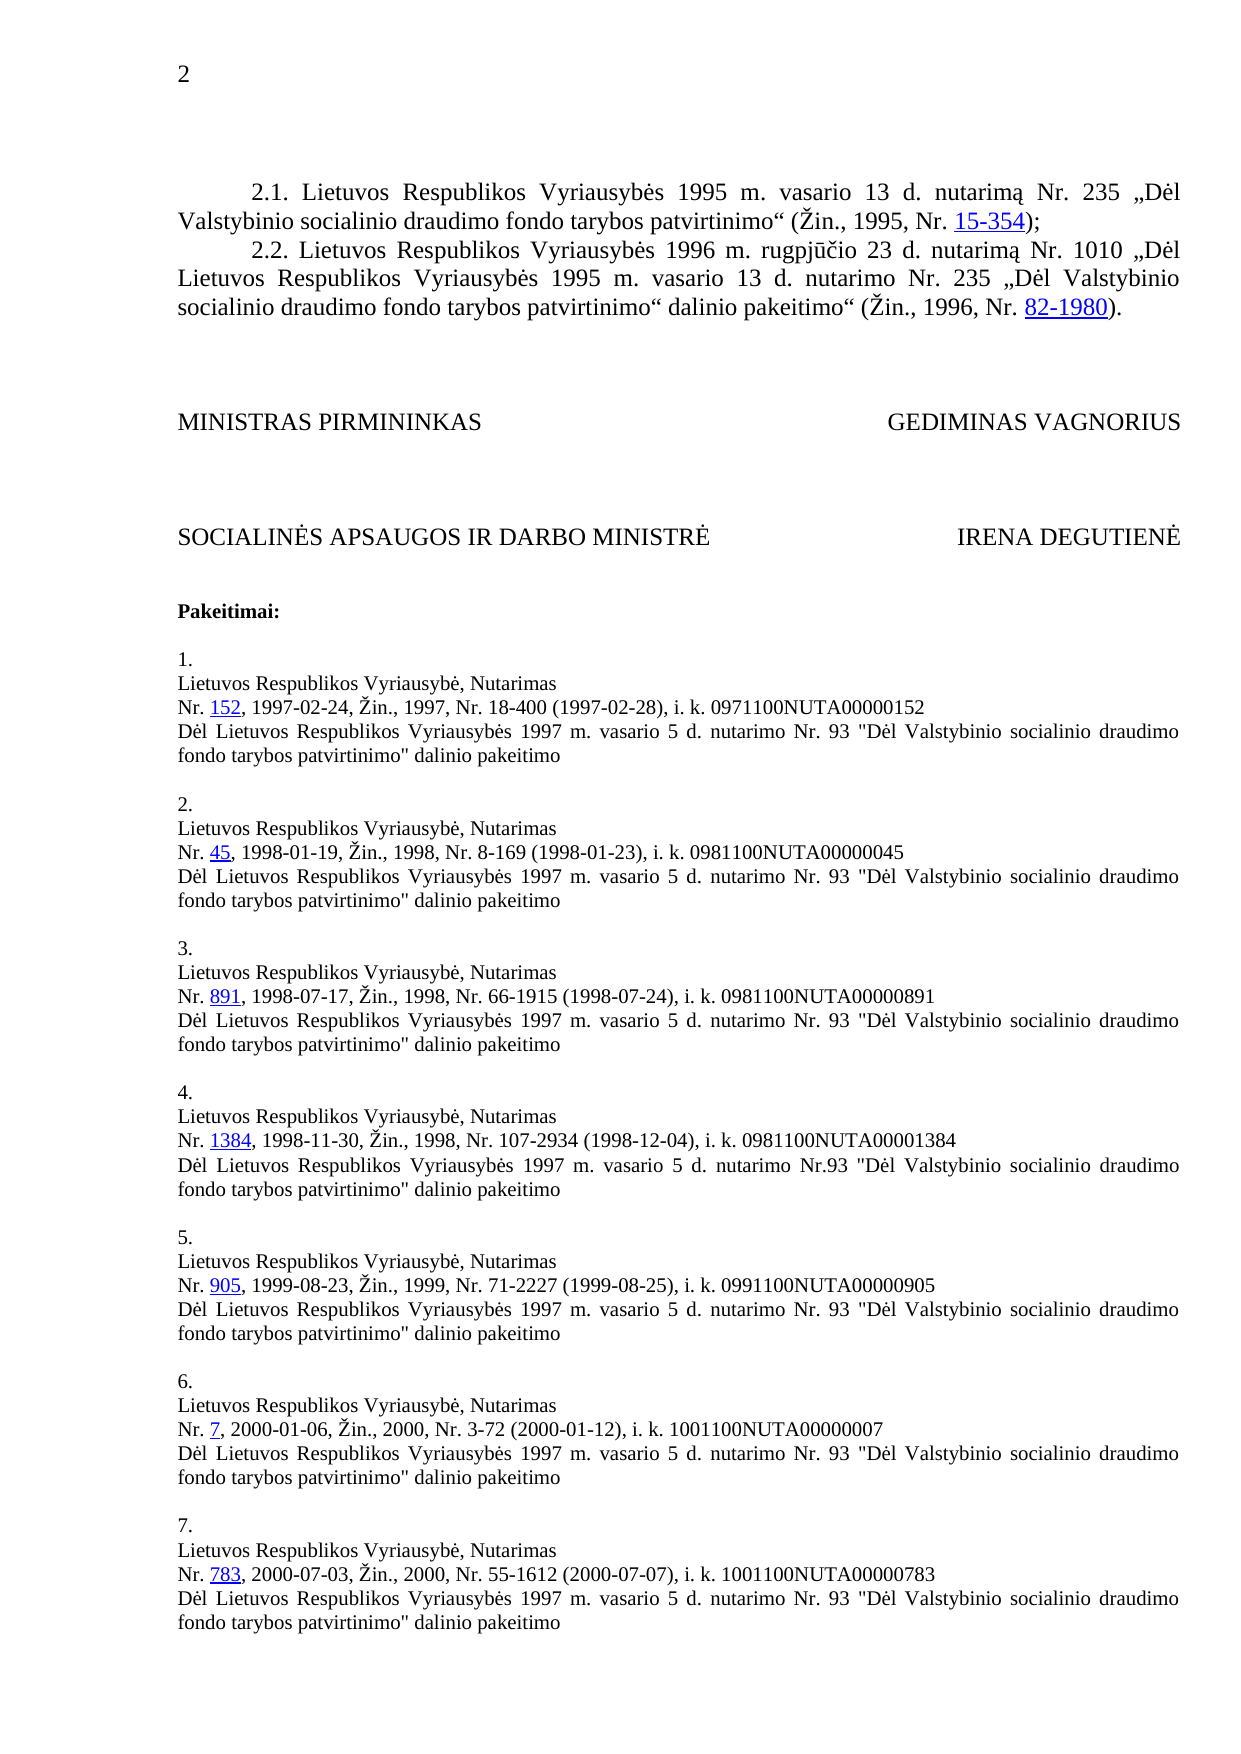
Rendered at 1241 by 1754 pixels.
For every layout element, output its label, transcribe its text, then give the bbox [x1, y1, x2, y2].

text Lietuvos Respublikos Vyriausybė, Nutarimas [177, 1249, 1181, 1273]
text Nr. 152, 1997-02-24, Žin., 1997, Nr. 18-400 (1997-02-28), i. k. 0971100NUTA00000152 [177, 695, 1181, 719]
text 2.2. Lietuvos Respublikos Vyriausybės 1996 m. rugpjūčio 23 d. nutarimą Nr. 1010 „Dėl Lietuvos Respublikos Vyriausybės 1995 m. vasario 13 d. nutarimo Nr. 235 „Dėl Valstybinio socialinio draudimo fondo tarybos patvirtinimo“ dalinio pakeitimo“ (Žin., 1996, Nr. 82-1980). [177, 235, 1181, 321]
text Lietuvos Respublikos Vyriausybė, Nutarimas [177, 671, 1181, 695]
text Nr. 1384, 1998-11-30, Žin., 1998, Nr. 107-2934 (1998-12-04), i. k. 0981100NUTA00001384 [177, 1128, 1181, 1152]
text Pakeitimai: [177, 599, 1181, 623]
text Dėl Lietuvos Respublikos Vyriausybės 1997 m. vasario 5 d. nutarimo Nr. 93 "Dėl Valstybinio socialinio draudimo fondo tarybos patvirtinimo" dalinio pakeitimo [177, 1297, 1181, 1345]
text 7. [177, 1513, 1181, 1537]
text Nr. 45, 1998-01-19, Žin., 1998, Nr. 8-169 (1998-01-23), i. k. 0981100NUTA00000045 [177, 840, 1181, 864]
text Nr. 7, 2000-01-06, Žin., 2000, Nr. 3-72 (2000-01-12), i. k. 1001100NUTA00000007 [177, 1417, 1181, 1441]
text Dėl Lietuvos Respublikos Vyriausybės 1997 m. vasario 5 d. nutarimo Nr. 93 "Dėl Valstybinio socialinio draudimo fondo tarybos patvirtinimo" dalinio pakeitimo [177, 719, 1181, 767]
text Nr. 891, 1998-07-17, Žin., 1998, Nr. 66-1915 (1998-07-24), i. k. 0981100NUTA00000891 [177, 984, 1181, 1008]
text 3. [177, 936, 1181, 960]
text Dėl Lietuvos Respublikos Vyriausybės 1997 m. vasario 5 d. nutarimo Nr. 93 "Dėl Valstybinio socialinio draudimo fondo tarybos patvirtinimo" dalinio pakeitimo [177, 1586, 1181, 1634]
text Dėl Lietuvos Respublikos Vyriausybės 1997 m. vasario 5 d. nutarimo Nr. 93 "Dėl Valstybinio socialinio draudimo fondo tarybos patvirtinimo" dalinio pakeitimo [177, 1441, 1181, 1489]
text Lietuvos Respublikos Vyriausybė, Nutarimas [177, 960, 1181, 984]
text 6. [177, 1369, 1181, 1393]
text MINISTRAS PIRMININKAS GEDIMINAS VAGNORIUS [177, 407, 1181, 436]
text Nr. 905, 1999-08-23, Žin., 1999, Nr. 71-2227 (1999-08-25), i. k. 0991100NUTA00000905 [177, 1273, 1181, 1297]
text SOCIALINĖS APSAUGOS IR DARBO MINISTRĖ IRENA DEGUTIENĖ [177, 522, 1181, 551]
text Dėl Lietuvos Respublikos Vyriausybės 1997 m. vasario 5 d. nutarimo Nr. 93 "Dėl Valstybinio socialinio draudimo fondo tarybos patvirtinimo" dalinio pakeitimo [177, 864, 1181, 912]
text 2.1. Lietuvos Respublikos Vyriausybės 1995 m. vasario 13 d. nutarimą Nr. 235 „Dėl Valstybinio socialinio draudimo fondo tarybos patvirtinimo“ (Žin., 1995, Nr. 15-354); [177, 177, 1181, 235]
text 4. [177, 1080, 1181, 1104]
text Nr. 783, 2000-07-03, Žin., 2000, Nr. 55-1612 (2000-07-07), i. k. 1001100NUTA00000783 [177, 1562, 1181, 1586]
text Dėl Lietuvos Respublikos Vyriausybės 1997 m. vasario 5 d. nutarimo Nr. 93 "Dėl Valstybinio socialinio draudimo fondo tarybos patvirtinimo" dalinio pakeitimo [177, 1008, 1181, 1056]
text 2. [177, 792, 1181, 816]
text Lietuvos Respublikos Vyriausybė, Nutarimas [177, 1393, 1181, 1417]
text 1. [177, 647, 1181, 671]
text Lietuvos Respublikos Vyriausybė, Nutarimas [177, 816, 1181, 840]
text Dėl Lietuvos Respublikos Vyriausybės 1997 m. vasario 5 d. nutarimo Nr.93 "Dėl Valstybinio socialinio draudimo fondo tarybos patvirtinimo" dalinio pakeitimo [177, 1152, 1181, 1201]
text 5. [177, 1225, 1181, 1249]
text Lietuvos Respublikos Vyriausybė, Nutarimas [177, 1537, 1181, 1562]
text Lietuvos Respublikos Vyriausybė, Nutarimas [177, 1104, 1181, 1128]
